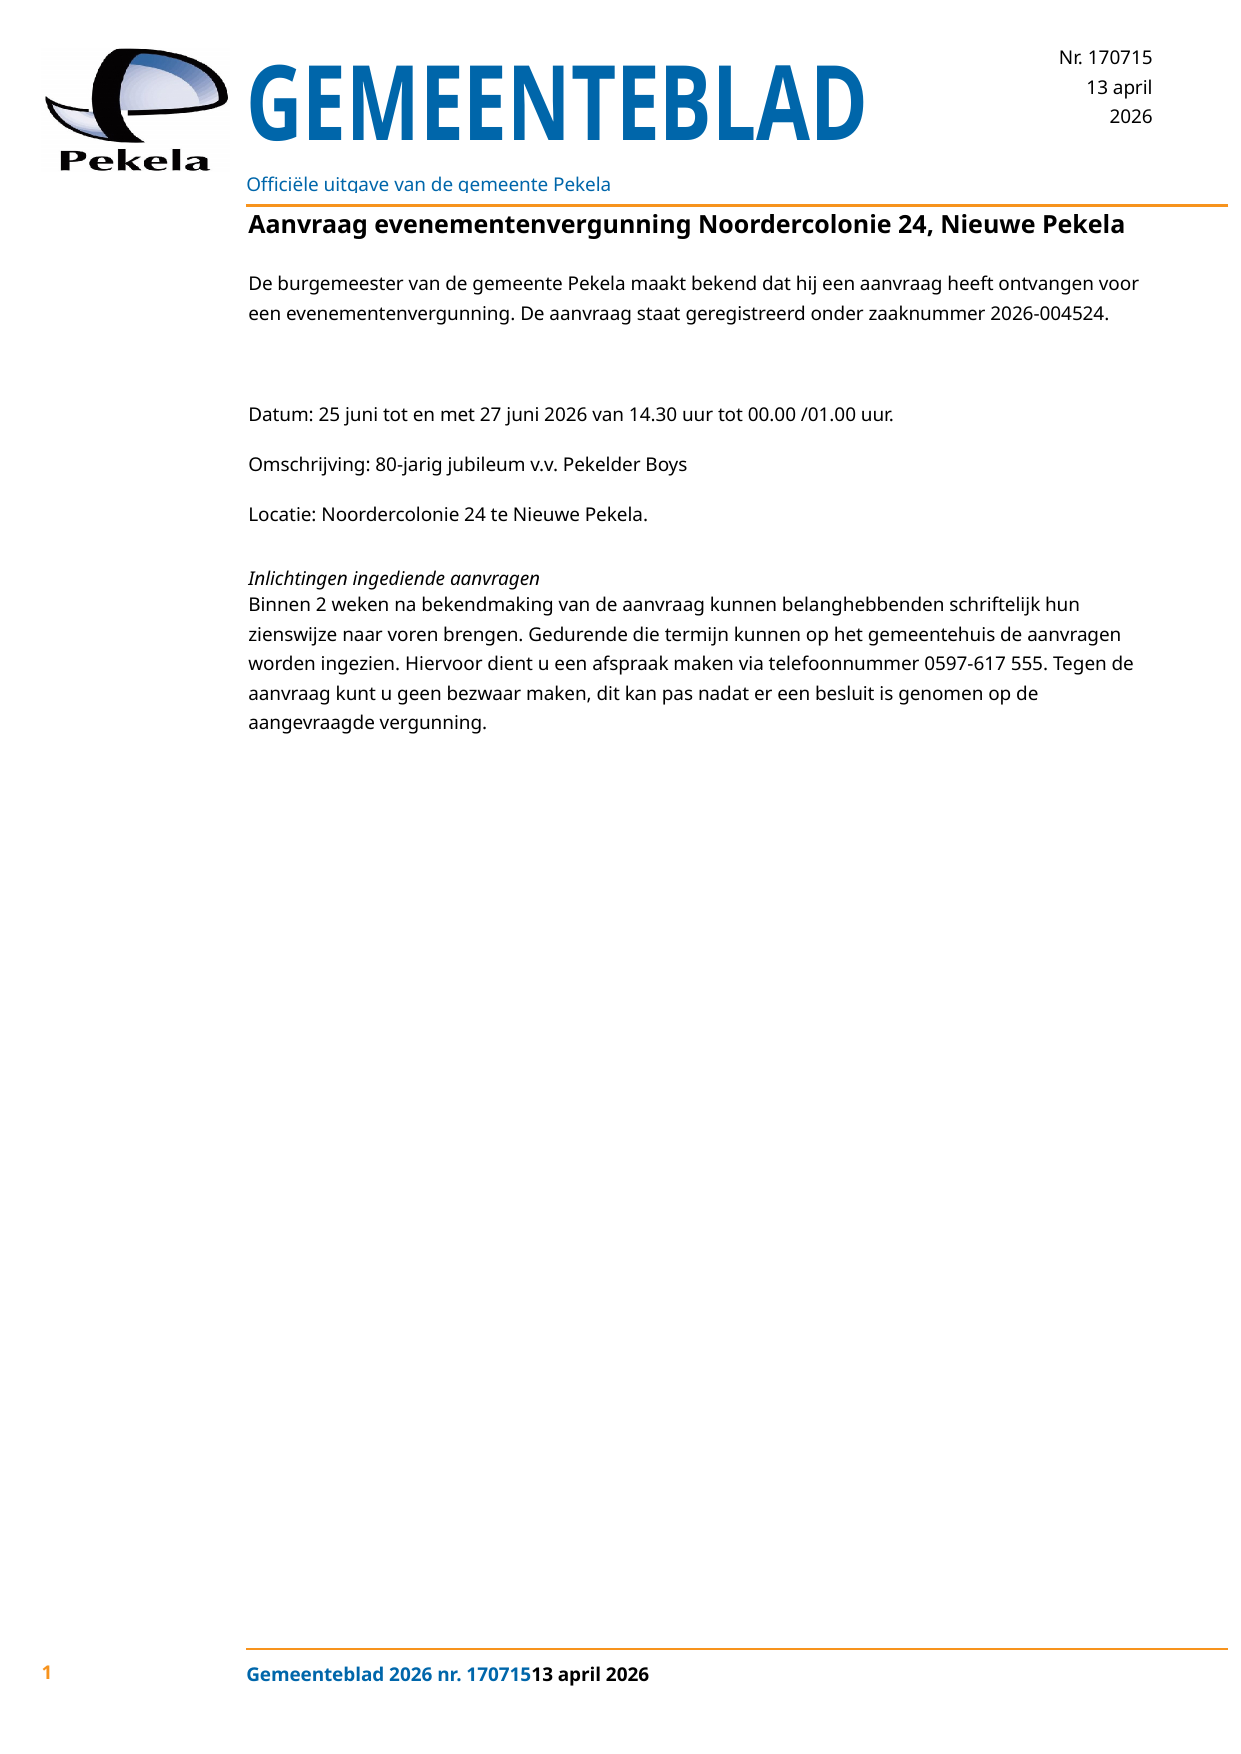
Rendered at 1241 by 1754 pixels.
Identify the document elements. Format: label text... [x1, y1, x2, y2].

text De burgemeester van de gemeente Pekela maakt bekend dat hij een aanvraag heeft ontvangen voor een evenementenvergunning. De aanvraag staat geregistreerd onder zaaknummer 2026-004524. [248, 270, 1152, 326]
picture [41, 47, 231, 172]
text Locatie: Noordercolonie 24 te Nieuwe Pekela. [248, 502, 1152, 527]
text Binnen 2 weken na bekendmaking van de aanvraag kunnen belanghebbenden schriftelijk hun zienswijze naar voren brengen. Gedurende die termijn kunnen op het gemeentehuis de aanvragen worden ingezien. Hiervoor dient u een afspraak maken via telefoonnummer 0597-617 555. Tegen de aanvraag kunt u geen bezwaar maken, dit kan pas nadat er een besluit is genomen op de aangevraagde vergunning. [248, 591, 1152, 735]
text Inlichtingen ingediende aanvragen [248, 566, 1152, 591]
text Omschrijving: 80-jarig jubileum v.v. Pekelder Boys [248, 451, 1152, 477]
text Aanvraag evenementenvergunning Noordercolonie 24, Nieuwe Pekela [248, 207, 1152, 241]
text Datum: 25 juni tot en met 27 juni 2026 van 14.30 uur tot 00.00 /01.00 uur. [248, 401, 1152, 426]
